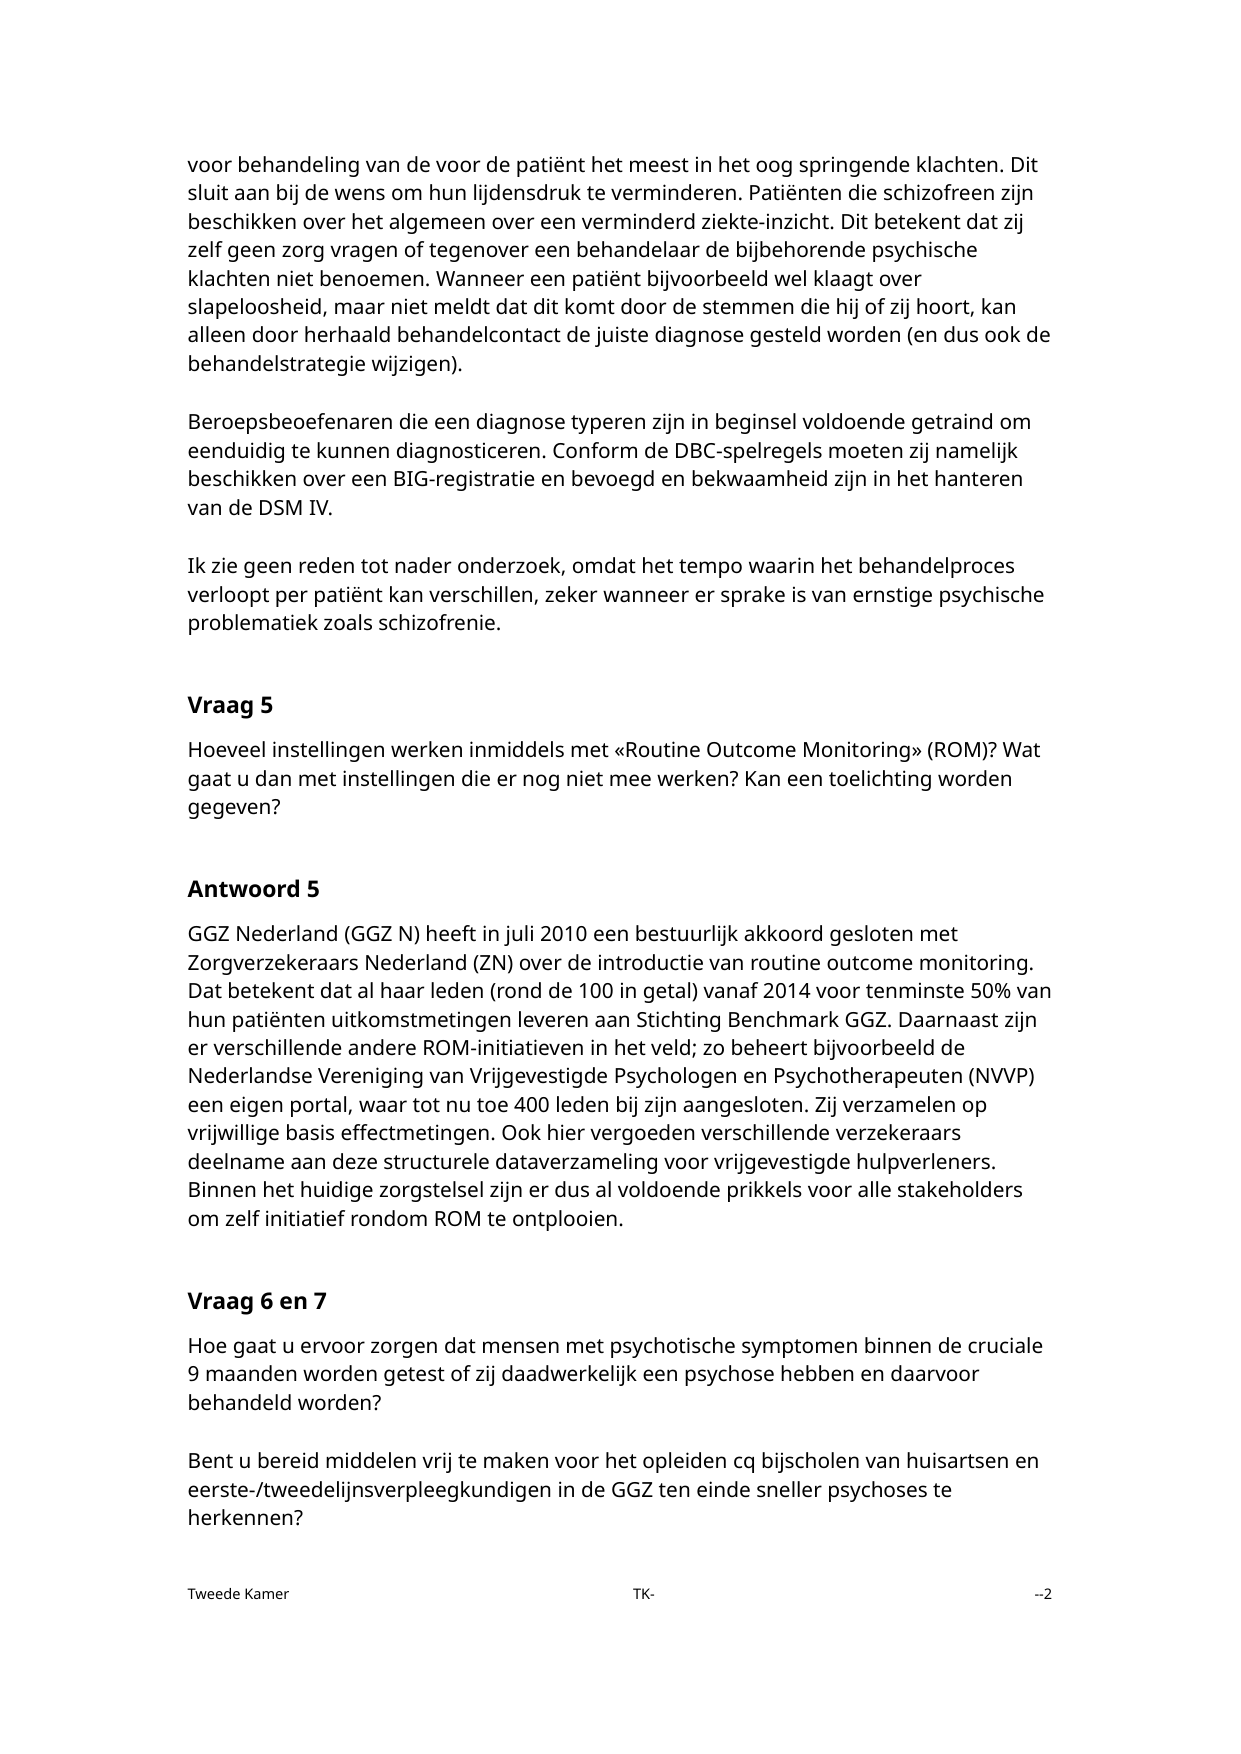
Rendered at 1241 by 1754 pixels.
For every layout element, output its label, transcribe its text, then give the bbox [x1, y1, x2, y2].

text Hoeveel instellingen werken inmiddels met «Routine Outcome Monitoring» (ROM)? Wat gaat u dan met instellingen die er nog niet mee werken? Kan een toelichting worden gegeven? [187, 764, 1053, 849]
text Ik zie geen reden tot nader onderzoek, omdat het tempo waarin het behandelproces verloopt per patiënt kan verschillen, zeker wanneer er sprake is van ernstige psychische problematiek zoals schizofrenie. [187, 580, 1053, 665]
text GGZ Nederland (GGZ N) heeft in juli 2010 een bestuurlijk akkoord gesloten met Zorgverzekeraars Nederland (ZN) over de introductie van routine outcome monitoring. Dat betekent dat al haar leden (rond de 100 in getal) vanaf 2014 voor tenminste 50% van hun patiënten uitkomstmetingen leveren aan Stichting Benchmark GGZ. Daarnaast zijn er verschillende andere ROM-initiatieven in het veld; zo beheert bijvoorbeeld de Nederlandse Vereniging van Vrijgevestigde Psychologen en Psychotherapeuten (NVVP) een eigen portal, waar tot nu toe 400 leden bij zijn aangesloten. Zij verzamelen op vrijwillige basis effectmetingen. Ook hier vergoeden verschillende verzekeraars deelname aan deze structurele dataverzameling voor vrijgevestigde hulpverleners. Binnen het huidige zorgstelsel zijn er dus al voldoende prikkels voor alle stakeholders om zelf initiatief rondom ROM te ontplooien. [187, 948, 1053, 1261]
text Zoals in het artikel staat vermeld, kan het in de praktijk zo zijn dat een patiënt bij een intake wel zijn of haar klachten presenteert, maar zelf niet weet wat precies het probleem is. Zij mogen van deskundige professionals in de ggz verwachten dat deze vervolgens wel een oordeel kunnen vellen hierover. In de ggz betekent dit dat er, conform de DSM IV, niet alleen een hoofddiagnose wordt gesteld (As I), maar ook het effect van eventuele persoonlijkheidsproblematiek en/ of verstandelijke beperking (As II), comorbide somatische klachten (As III) en de invloed van de sociale omgeving (As IV) wordt meegewogen. In individuele gevallen kan het lastig zijn om de behandeling af te stemmen op deze verschillende factoren. Vandaar dat na de intake vaak gekozen wordt voor behandeling van de voor de patiënt het meest in het oog springende klachten. Dit sluit aan bij de wens om hun lijdensdruk te verminderen. Patiënten die schizofreen zijn beschikken over het algemeen over een verminderd ziekte-inzicht. Dit betekent dat zij zelf geen zorg vragen of tegenover een behandelaar de bijbehorende psychische klachten niet benoemen. Wanneer een patiënt bijvoorbeeld wel klaagt over slapeloosheid, maar niet meldt dat dit komt door de stemmen die hij of zij hoort, kan alleen door herhaald behandelcontact de juiste diagnose gesteld worden (en dus ook de behandelstrategie wijzigen). [187, 150, 1053, 406]
subtitle Vraag 6 en 7 [187, 1313, 1053, 1344]
text Bent u bereid middelen vrij te maken voor het opleiden cq bijscholen van huisartsen en eerste-/tweedelijnsverpleegkundigen in de GGZ ten einde sneller psychoses te herkennen? [187, 1475, 1053, 1532]
subtitle Vraag 5 [187, 717, 1053, 749]
text Beroepsbeoefenaren die een diagnose typeren zijn in beginsel voldoende getraind om eenduidig te kunnen diagnosticeren. Conform de DBC-spelregels moeten zij namelijk beschikken over een BIG-registratie en bevoegd en bekwaamheid zijn in het hanteren van de DSM IV. [187, 436, 1053, 550]
subtitle Antwoord 5 [187, 902, 1053, 933]
text Hoe gaat u ervoor zorgen dat mensen met psychotische symptomen binnen de cruciale 9 maanden worden getest of zij daadwerkelijk een psychose hebben en daarvoor behandeld worden? [187, 1359, 1053, 1445]
